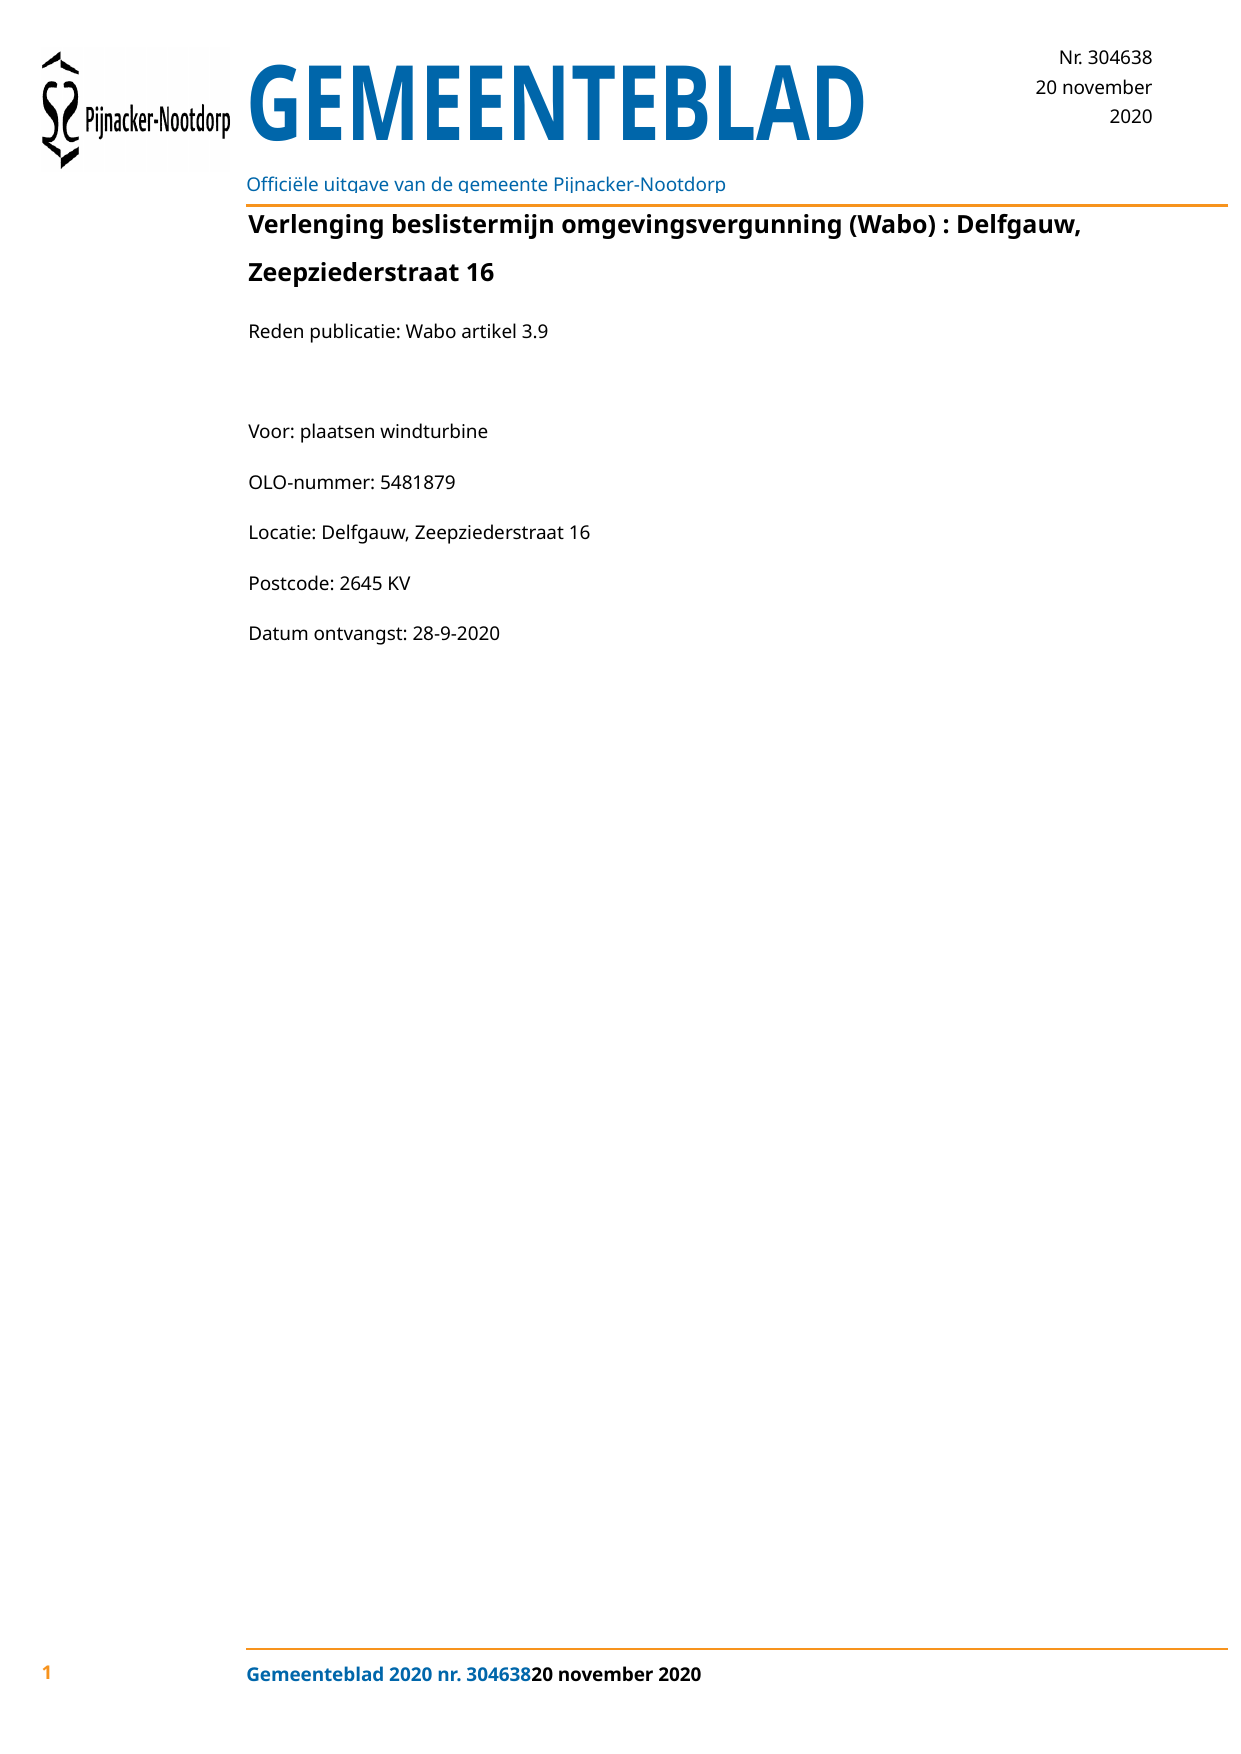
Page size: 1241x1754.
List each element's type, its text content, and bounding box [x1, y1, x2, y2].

text Locatie: Delfgauw, Zeepziederstraat 16 [248, 519, 1152, 545]
text Reden publicatie: Wabo artikel 3.9 [248, 318, 1152, 344]
text Datum ontvangst: 28-9-2020 [248, 620, 1152, 646]
picture [41, 47, 231, 172]
text Verlenging beslistermijn omgevingsvergunning (Wabo) : Delfgauw, Zeepziederstraat 16 [248, 207, 1152, 288]
text OLO-nummer: 5481879 [248, 469, 1152, 495]
text Voor: plaatsen windturbine [248, 419, 1152, 444]
text Postcode: 2645 KV [248, 570, 1152, 596]
